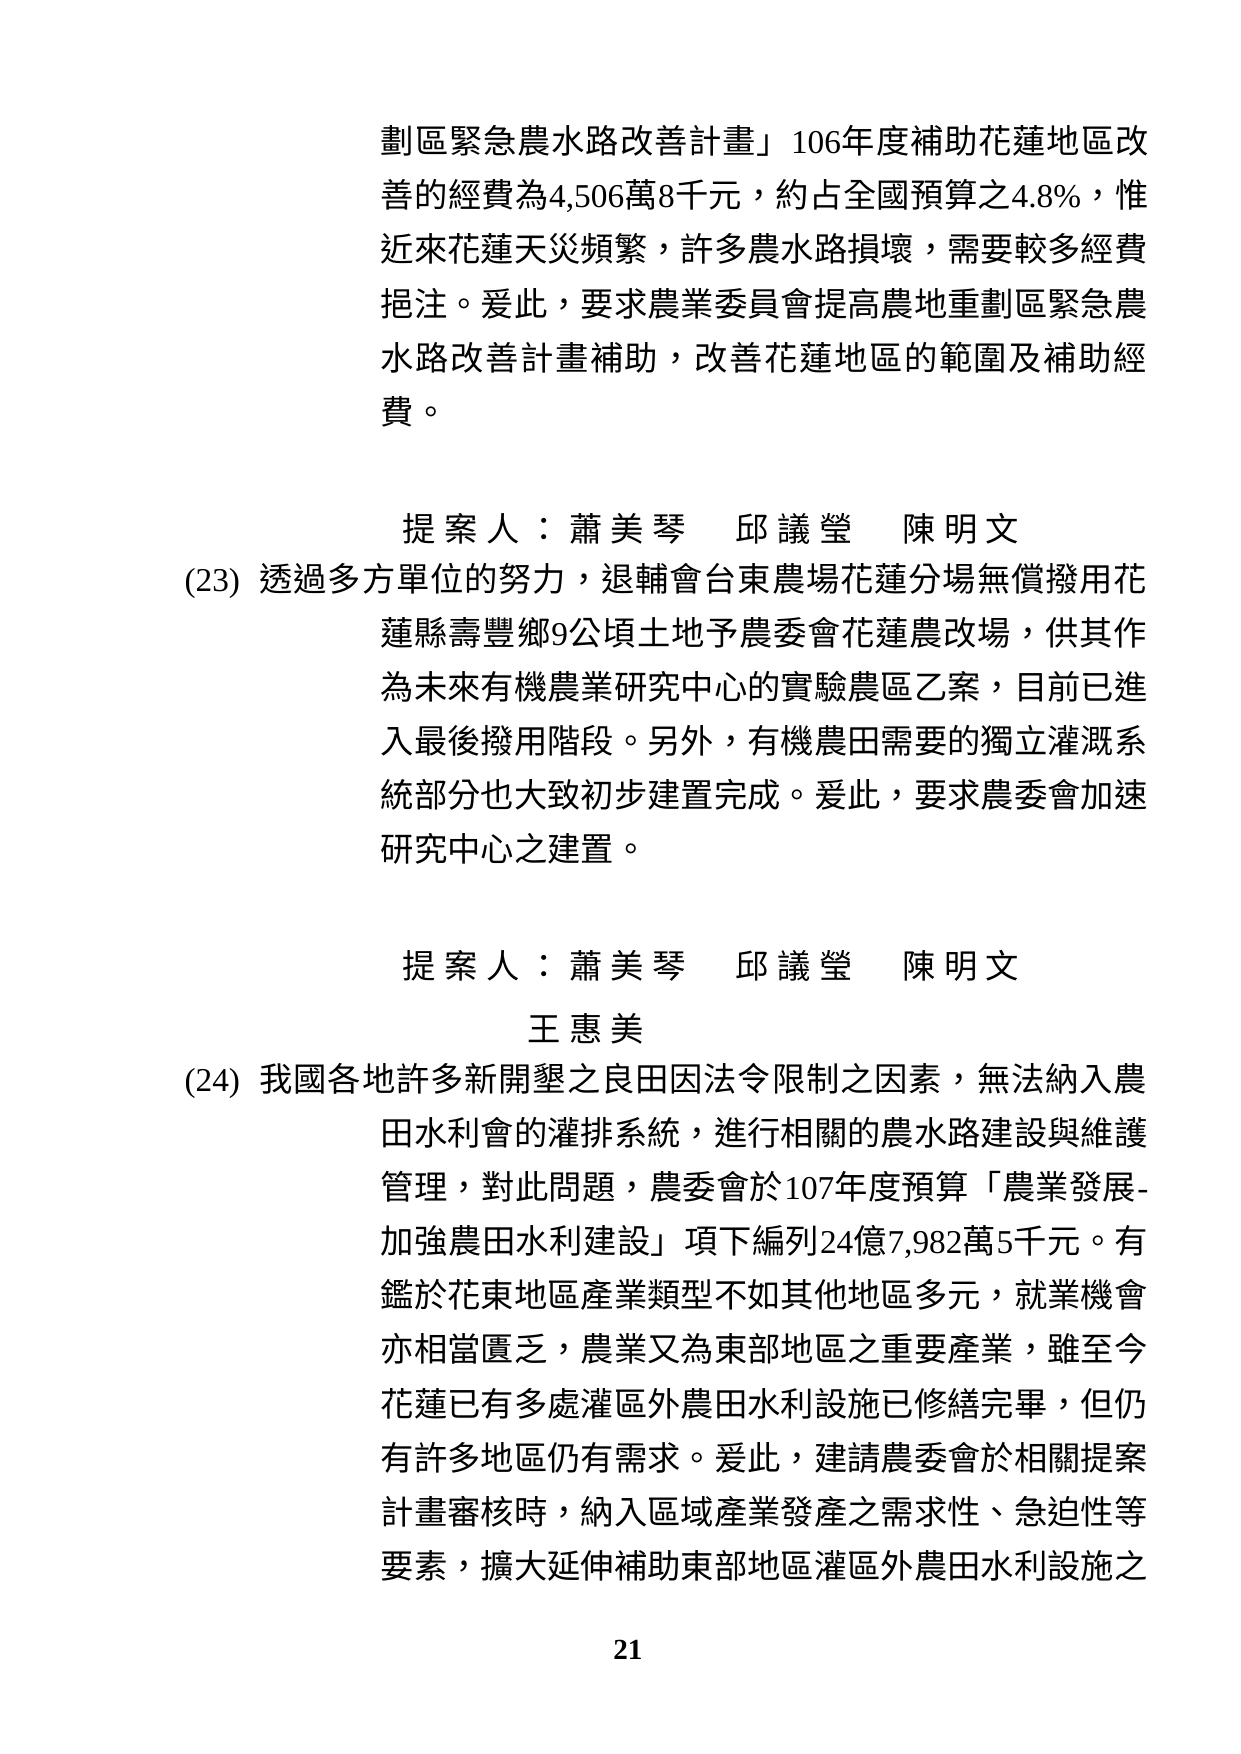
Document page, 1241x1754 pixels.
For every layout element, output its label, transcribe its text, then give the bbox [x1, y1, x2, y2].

text 提案人：蕭美琴 邱議瑩 陳明文 [384, 485, 1044, 548]
text 提案人：蕭美琴 邱議瑩 陳明文 王惠美 [384, 923, 1044, 1048]
list 劃區緊急農水路改善計畫」106年度補助花蓮地區改善的經費為4,506萬8千元，約占全國預算之4.8%，惟近來花蓮天災頻繁，許多農水路損壞，需要較多經費挹注。爰此，要求農業委員會提高農地重劃區緊急農水路改善計畫補助，改善花蓮地區的範圍及補助經費。 [184, 110, 1148, 435]
list 我國各地許多新開墾之良田因法令限制之因素，無法納入農田水利會的灌排系統，進行相關的農水路建設與維護管理，對此問題，農委會於107年度預算「農業發展-加強農田水利建設」項下編列24億7,982萬5千元。有鑑於花東地區產業類型不如其他地區多元，就業機會亦相當匱乏，農業又為東部地區之重要產業，雖至今花蓮已有多處灌區外農田水利設施已修繕完畢，但仍有許多地區仍有需求。爰此，建請農委會於相關提案計畫審核時，納入區域產業發產之需求性、急迫性等要素，擴大延伸補助東部地區灌區外農田水利設施之 [184, 1048, 1148, 1589]
list 透過多方單位的努力，退輔會台東農場花蓮分場無償撥用花蓮縣壽豐鄉9公頃土地予農委會花蓮農改場，供其作為未來有機農業研究中心的實驗農區乙案，目前已進入最後撥用階段。另外，有機農田需要的獨立灌溉系統部分也大致初步建置完成。爰此，要求農委會加速研究中心之建置。 [184, 548, 1148, 873]
